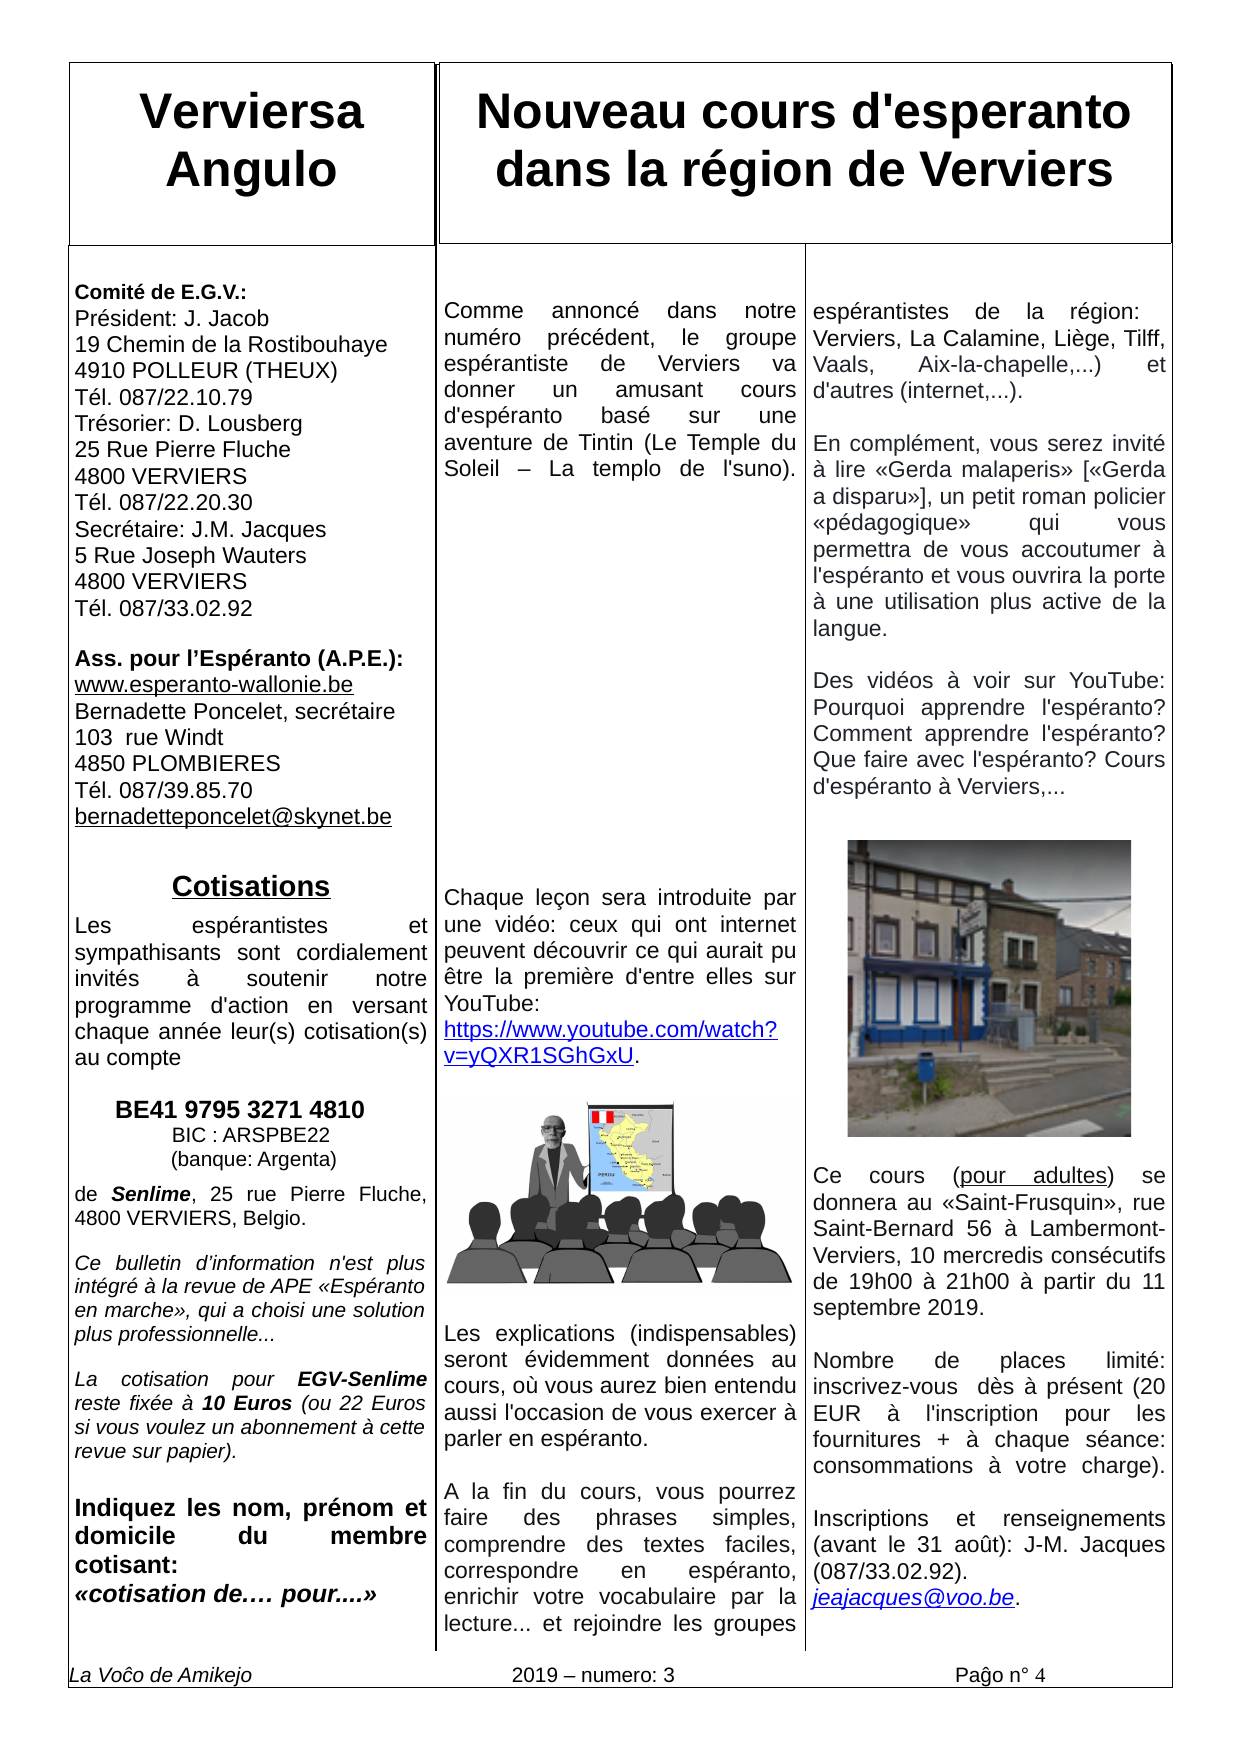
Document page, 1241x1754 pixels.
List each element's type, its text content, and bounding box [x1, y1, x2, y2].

text 4850 PLOMBIERES Tél. 087/39.85.70 bernadetteponcelet@skynet.be [74, 750, 427, 829]
text espérantistes de la région: Verviers, La Calamine, Liège, Tilff, Vaals, Aix-la-chapelle,...) et d'autres (internet,...). En complément, vous serez invité à lire «Gerda malaperis» [«Gerda a disparu»], un petit roman policier «pédagogique» qui vous permettra de vous accoutumer à l'espéranto et vous ouvrira la porte à une utilisation plus active de la langue. Des vidéos à voir sur YouTube: Pourquoi apprendre l'espéranto? Comment apprendre l'espéranto? Que faire avec l'espéranto? Cours d'espéranto à Verviers,... [813, 244, 1166, 828]
text Ce cours (pour adultes) se donnera au «Saint-Frusquin», rue Saint-Bernard 56 à Lambermont-Verviers, 10 mercredis consécutifs de 19h00 à 21h00 à partir du 11 septembre 2019. Nombre de places limité: inscrivez-vous dès à présent (20 EUR à l'inscription pour les fournitures + à chaque séance: consommations à votre charge). Inscriptions et renseignements (avant le 31 août): J-M. Jacques (087/33.02.92). jeajacques@voo.be. [813, 840, 1166, 1637]
text Cotisations [74, 868, 427, 902]
text BE41 9795 3271 4810 [74, 1071, 427, 1123]
picture [441, 1095, 795, 1294]
text Les espérantistes et sympathisants sont cordialement invités à soutenir notre programme d'action en versant chaque année leur(s) cotisation(s) au compte [74, 912, 427, 1071]
text BIC : ARSPBE22 [74, 1123, 427, 1147]
text Trésorier: D. Lousberg 25 Rue Pierre Fluche 4800 VERVIERS Tél. 087/22.20.30 [74, 410, 427, 516]
text Ce bulletin d’information n'est plus intégré à la revue de APE «Espéranto en marche», qui a choisi une solution plus professionnelle... [74, 1250, 427, 1346]
text Président: J. Jacob 19 Chemin de la Rostibouhaye 4910 POLLEUR (THEUX) Tél. 087/22.10.79 [74, 305, 427, 410]
text Verviersa Angulo [83, 82, 420, 197]
text (banque: Argenta) [74, 1147, 427, 1171]
text Bernadette Poncelet, secrétaire [74, 698, 427, 724]
text Comme annoncé dans notre numéro précédent, le groupe espérantiste de Verviers va donner un amusant cours d'espéranto basé sur une aventure de Tintin (Le Temple du Soleil – La templo de l'suno). Chaque leçon sera introduite par une vidéo: ceux qui ont internet peuvent découvrir ce qui aurait pu être la première d'entre elles sur YouTube: https://www.youtube.com/watch?v=yQXR1SGhGxU. Les explications (indispensables) seront évidemment données au cours, où vous aurez bien entendu aussi l'occasion de vous exercer à parler en espéranto. A la fin du cours, vous pourrez faire des phrases simples, comprendre des textes faciles, correspondre en espéranto, enrichir votre vocabulaire par la lecture... et rejoindre les groupes [443, 297, 797, 1636]
text de Senlime, 25 rue Pierre Fluche, 4800 VERVIERS, Belgio. [74, 1182, 427, 1229]
text La cotisation pour EGV-Senlime reste fixée à 10 Euros (ou 22 Euros si vous voulez un abonnement à cette revue sur papier). [74, 1367, 427, 1463]
text 103 rue Windt [74, 724, 427, 750]
text Comité de E.G.V.: [74, 246, 427, 305]
text Indiquez les nom, prénom et domicile du membre cotisant: «cotisation de.… pour....» [74, 1492, 427, 1607]
text Nouveau cours d'esperanto dans la région de Verviers [454, 82, 1156, 197]
text Ass. pour l’Espéranto (A.P.E.): www.esperanto-wallonie.be [74, 645, 427, 698]
text Secrétaire: J.M. Jacques 5 Rue Joseph Wauters 4800 VERVIERS Tél. 087/33.02.92 [74, 516, 427, 621]
picture [847, 840, 1132, 1137]
